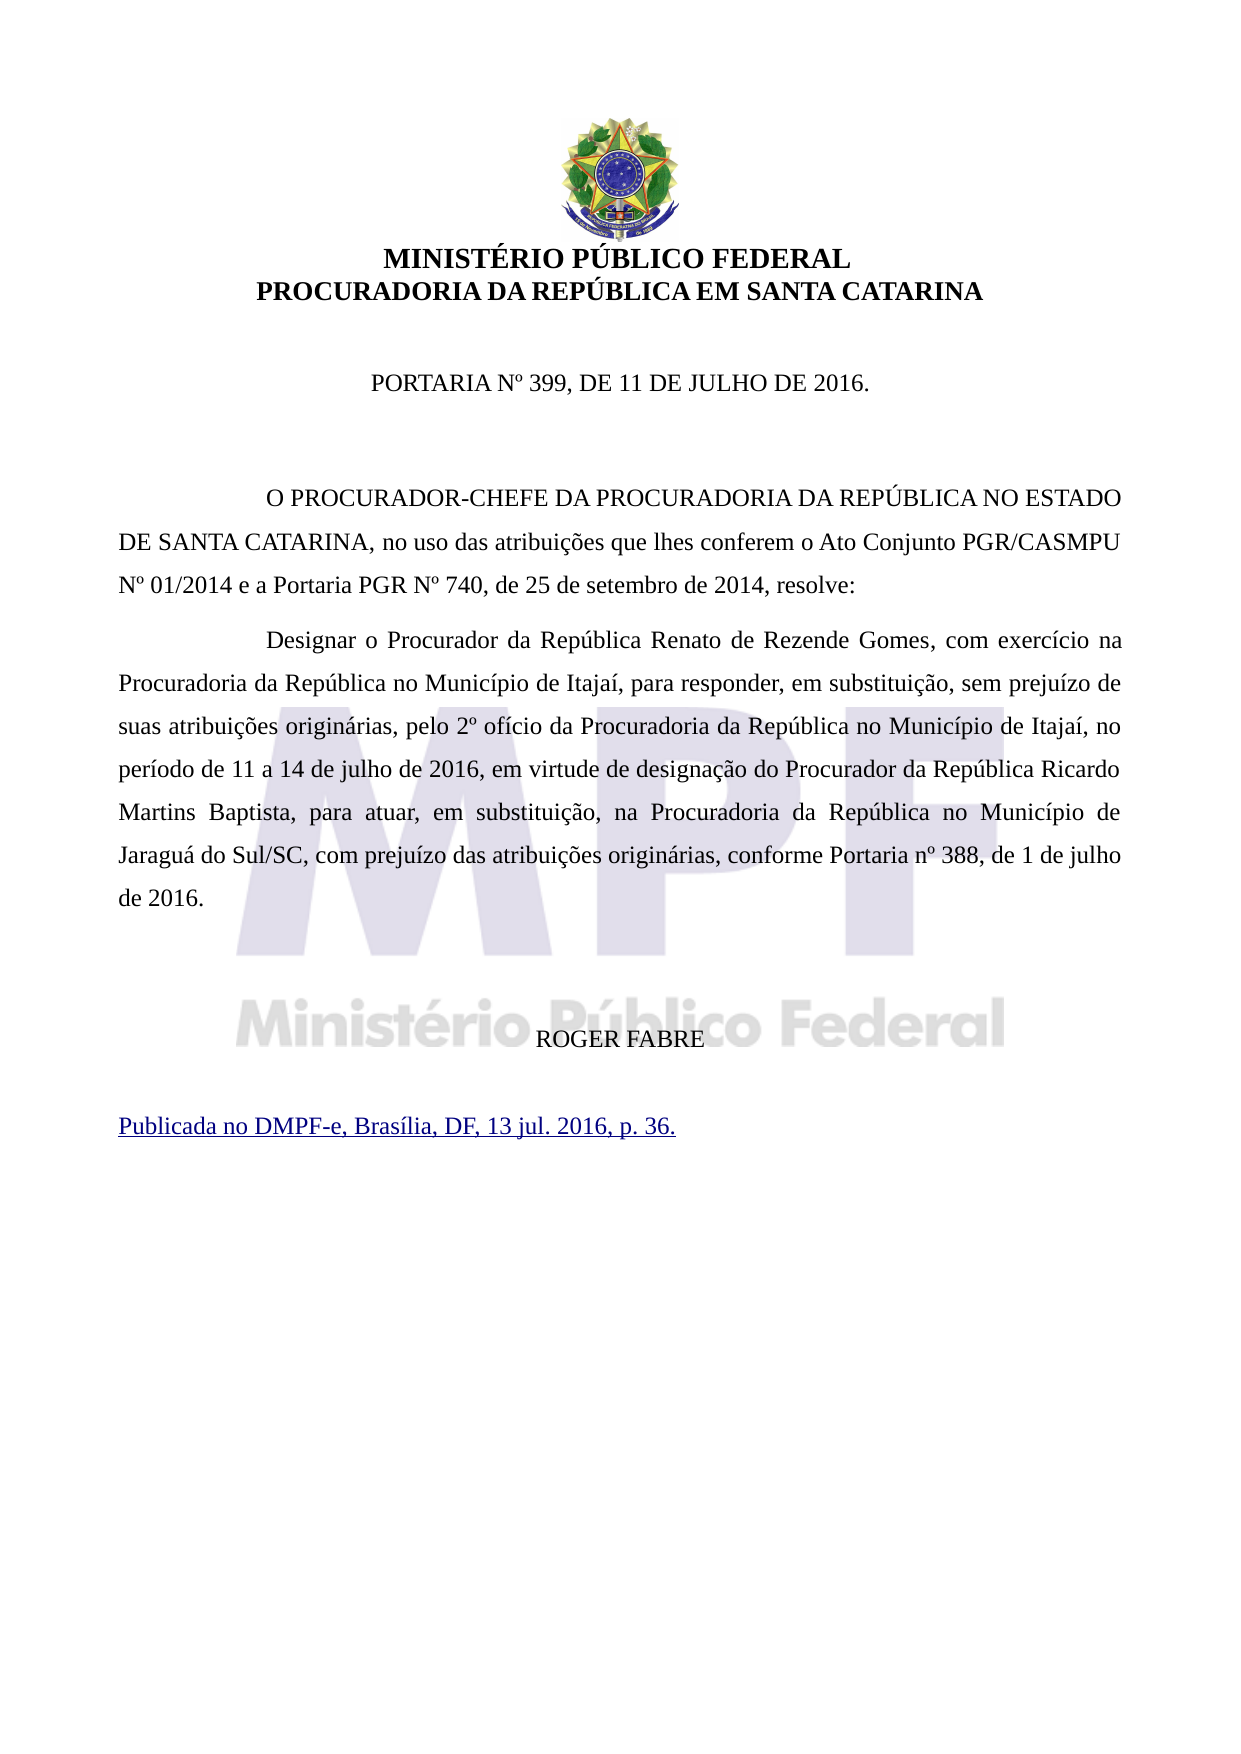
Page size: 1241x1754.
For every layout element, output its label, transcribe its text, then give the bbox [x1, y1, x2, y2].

text MINISTÉRIO PÚBLICO FEDERAL [118, 176, 1122, 275]
text ROGER FABRE [118, 1024, 1122, 1053]
picture [236, 912, 1004, 1024]
text Designar o Procurador da República Renato de Rezende Gomes, com exercício na Procuradoria da República no Município de Itajaí, para responder, em substituição, sem prejuízo de suas atribuições originárias, pelo 2º ofício da Procuradoria da República no Município de Itajaí, no período de 11 a 14 de julho de 2016, em virtude de designação do Procurador da República Ricardo Martins Baptista, para atuar, em substituição, na Procuradoria da República no Município de Jaraguá do Sul/SC, com prejuízo das atribuições originárias, conforme Portaria nº 388, de 1 de julho de 2016. [118, 625, 1122, 912]
text PROCURADORIA DA REPÚBLICA EM SANTA CATARINA [118, 275, 1122, 306]
text PORTARIA Nº 399, DE 11 DE JULHO DE 2016. [118, 368, 1122, 397]
text Publicada no DMPF-e, Brasília, DF, 13 jul. 2016, p. 36. [118, 1111, 1122, 1139]
text O PROCURADOR-CHEFE DA PROCURADORIA DA REPÚBLICA NO ESTADO DE SANTA CATARINA, no uso das atribuições que lhes conferem o Ato Conjunto PGR/CASMPU Nº 01/2014 e a Portaria PGR Nº 740, de 25 de setembro de 2014, resolve: [118, 483, 1122, 598]
